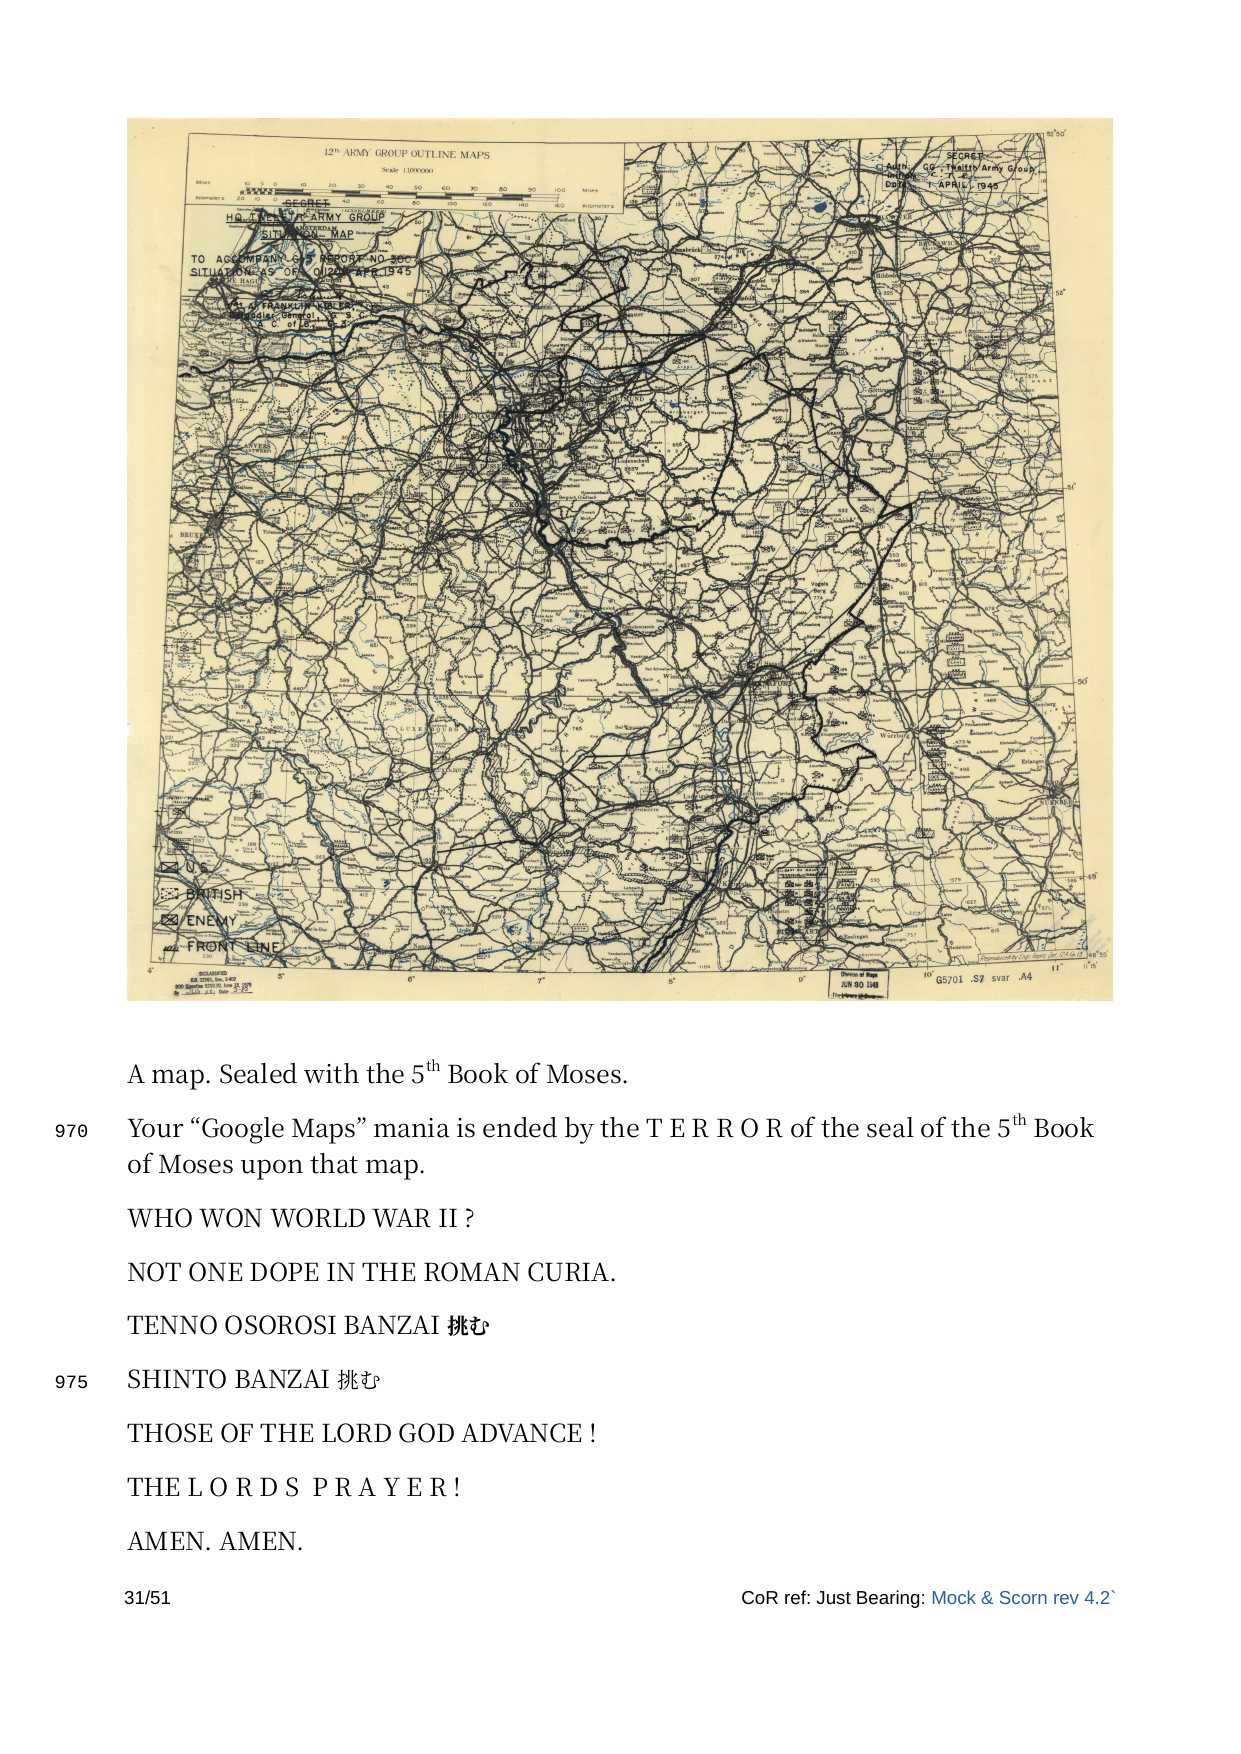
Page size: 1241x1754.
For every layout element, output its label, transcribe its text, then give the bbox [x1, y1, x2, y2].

text A map. Sealed with the 5th Book of Moses. [118, 1046, 1122, 1091]
text TENNO OSOROSI BANZAI 挑む [118, 1297, 1122, 1342]
text AMEN. AMEN. [118, 1512, 1122, 1566]
picture [127, 118, 1114, 1001]
text THE L O R D S P R A Y E R ! [118, 1459, 1122, 1503]
text NOT ONE DOPE IN THE ROMAN CURIA. [118, 1243, 1122, 1288]
text SHINTO BANZAI 挑む [118, 1351, 1122, 1396]
text WHO WON WORLD WAR II ? [118, 1189, 1122, 1234]
text Your “Google Maps” mania is ended by the T E R R O R of the seal of the 5th Book of Moses upon that map. [118, 1099, 1122, 1180]
text THOSE OF THE LORD GOD ADVANCE ! [118, 1405, 1122, 1450]
